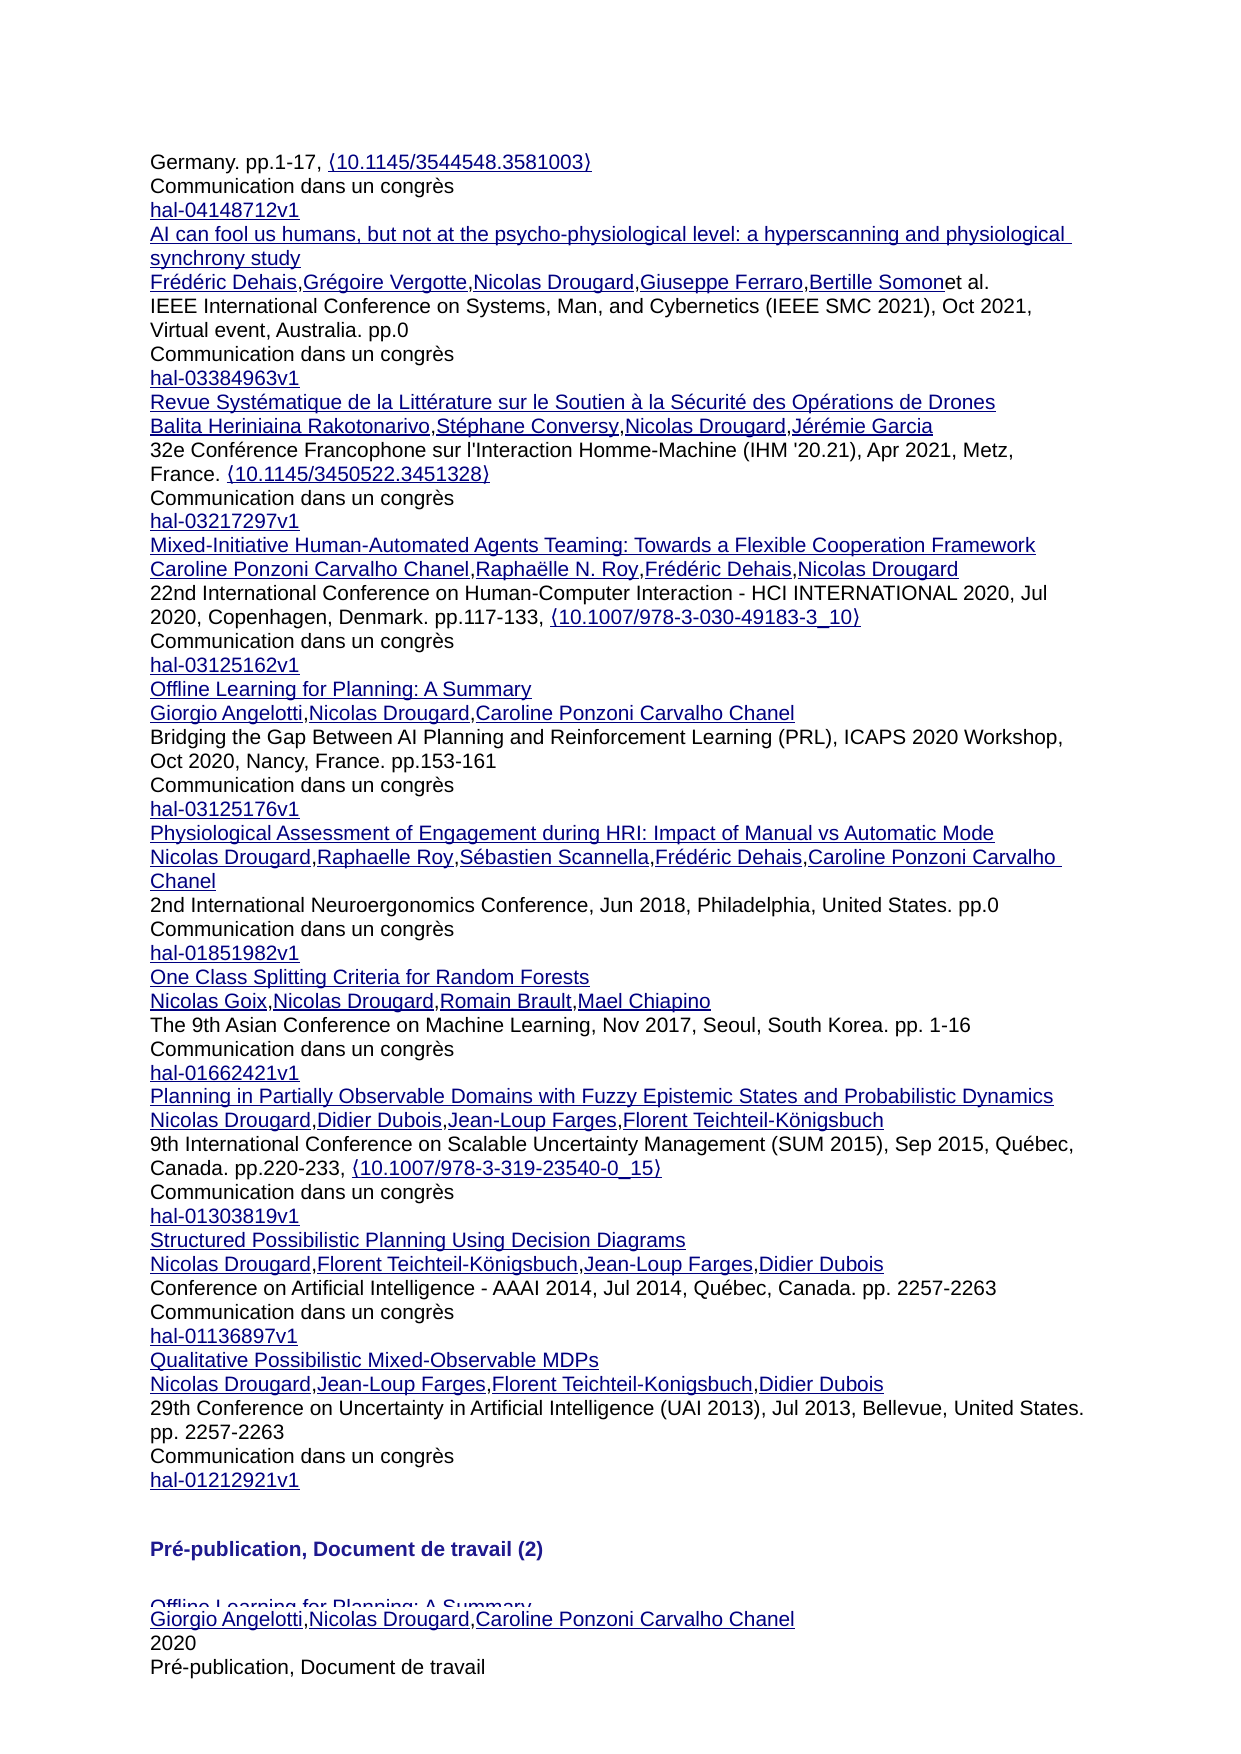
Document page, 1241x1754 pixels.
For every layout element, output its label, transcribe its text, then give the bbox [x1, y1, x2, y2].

subtitle Pré-publication, Document de travail (2) [150, 1536, 1090, 1560]
table_cell AI can fool us humans, but not at the psycho-physiological level: a hyperscanning and physiological synchrony study Frédéric Dehais,Grégoire Vergotte,Nicolas Drougard,Giuseppe Ferraro,Bertille Somonet al. IEEE International Conference on Systems, Man, and Cybernetics (IEEE SMC 2021), Oct 2021, Virtual event, Australia. pp.0 Communication dans un congrès hal-03384963v1 [150, 222, 1090, 389]
table_cell Qualitative Possibilistic Mixed-Observable MDPs Nicolas Drougard,Jean-Loup Farges,Florent Teichteil-Konigsbuch,Didier Dubois 29th Conference on Uncertainty in Artificial Intelligence (UAI 2013), Jul 2013, Bellevue, United States. pp. 2257-2263 Communication dans un congrès hal-01212921v1 [150, 1348, 1090, 1492]
table_header Offline Learning for Planning: A Summary Giorgio Angelotti,Nicolas Drougard,Caroline Ponzoni Carvalho Chanel 2020 Pré-publication, Document de travail [150, 1595, 1090, 1679]
table_cell Structured Possibilistic Planning Using Decision Diagrams Nicolas Drougard,Florent Teichteil-Königsbuch,Jean-Loup Farges,Didier Dubois Conference on Artificial Intelligence - AAAI 2014, Jul 2014, Québec, Canada. pp. 2257-2263 Communication dans un congrès hal-01136897v1 [150, 1228, 1090, 1348]
table_cell Germany. pp.1-17, ⟨10.1145/3544548.3581003⟩ Communication dans un congrès hal-04148712v1 [150, 150, 1090, 222]
table_cell Revue Systématique de la Littérature sur le Soutien à la Sécurité des Opérations de Drones Balita Heriniaina Rakotonarivo,Stéphane Conversy,Nicolas Drougard,Jérémie Garcia 32e Conférence Francophone sur l'Interaction Homme-Machine (IHM '20.21), Apr 2021, Metz, France. ⟨10.1145/3450522.3451328⟩ Communication dans un congrès hal-03217297v1 [150, 390, 1090, 533]
table_cell Mixed-Initiative Human-Automated Agents Teaming: Towards a Flexible Cooperation Framework Caroline Ponzoni Carvalho Chanel,Raphaëlle N. Roy,Frédéric Dehais,Nicolas Drougard 22nd International Conference on Human-Computer Interaction - HCI INTERNATIONAL 2020, Jul 2020, Copenhagen, Denmark. pp.117-133, ⟨10.1007/978-3-030-49183-3_10⟩ Communication dans un congrès hal-03125162v1 [150, 533, 1090, 677]
table_cell Physiological Assessment of Engagement during HRI: Impact of Manual vs Automatic Mode Nicolas Drougard,Raphaelle Roy,Sébastien Scannella,Frédéric Dehais,Caroline Ponzoni Carvalho Chanel 2nd International Neuroergonomics Conference, Jun 2018, Philadelphia, United States. pp.0 Communication dans un congrès hal-01851982v1 [150, 821, 1090, 964]
table_cell Offline Learning for Planning: A Summary Giorgio Angelotti,Nicolas Drougard,Caroline Ponzoni Carvalho Chanel Bridging the Gap Between AI Planning and Reinforcement Learning (PRL), ICAPS 2020 Workshop, Oct 2020, Nancy, France. pp.153-161 Communication dans un congrès hal-03125176v1 [150, 677, 1090, 821]
table_cell One Class Splitting Criteria for Random Forests Nicolas Goix,Nicolas Drougard,Romain Brault,Mael Chiapino The 9th Asian Conference on Machine Learning, Nov 2017, Seoul, South Korea. pp. 1-16 Communication dans un congrès hal-01662421v1 [150, 965, 1090, 1084]
table_cell Planning in Partially Observable Domains with Fuzzy Epistemic States and Probabilistic Dynamics Nicolas Drougard,Didier Dubois,Jean-Loup Farges,Florent Teichteil-Königsbuch 9th International Conference on Scalable Uncertainty Management (SUM 2015), Sep 2015, Québec, Canada. pp.220-233, ⟨10.1007/978-3-319-23540-0_15⟩ Communication dans un congrès hal-01303819v1 [150, 1084, 1090, 1228]
